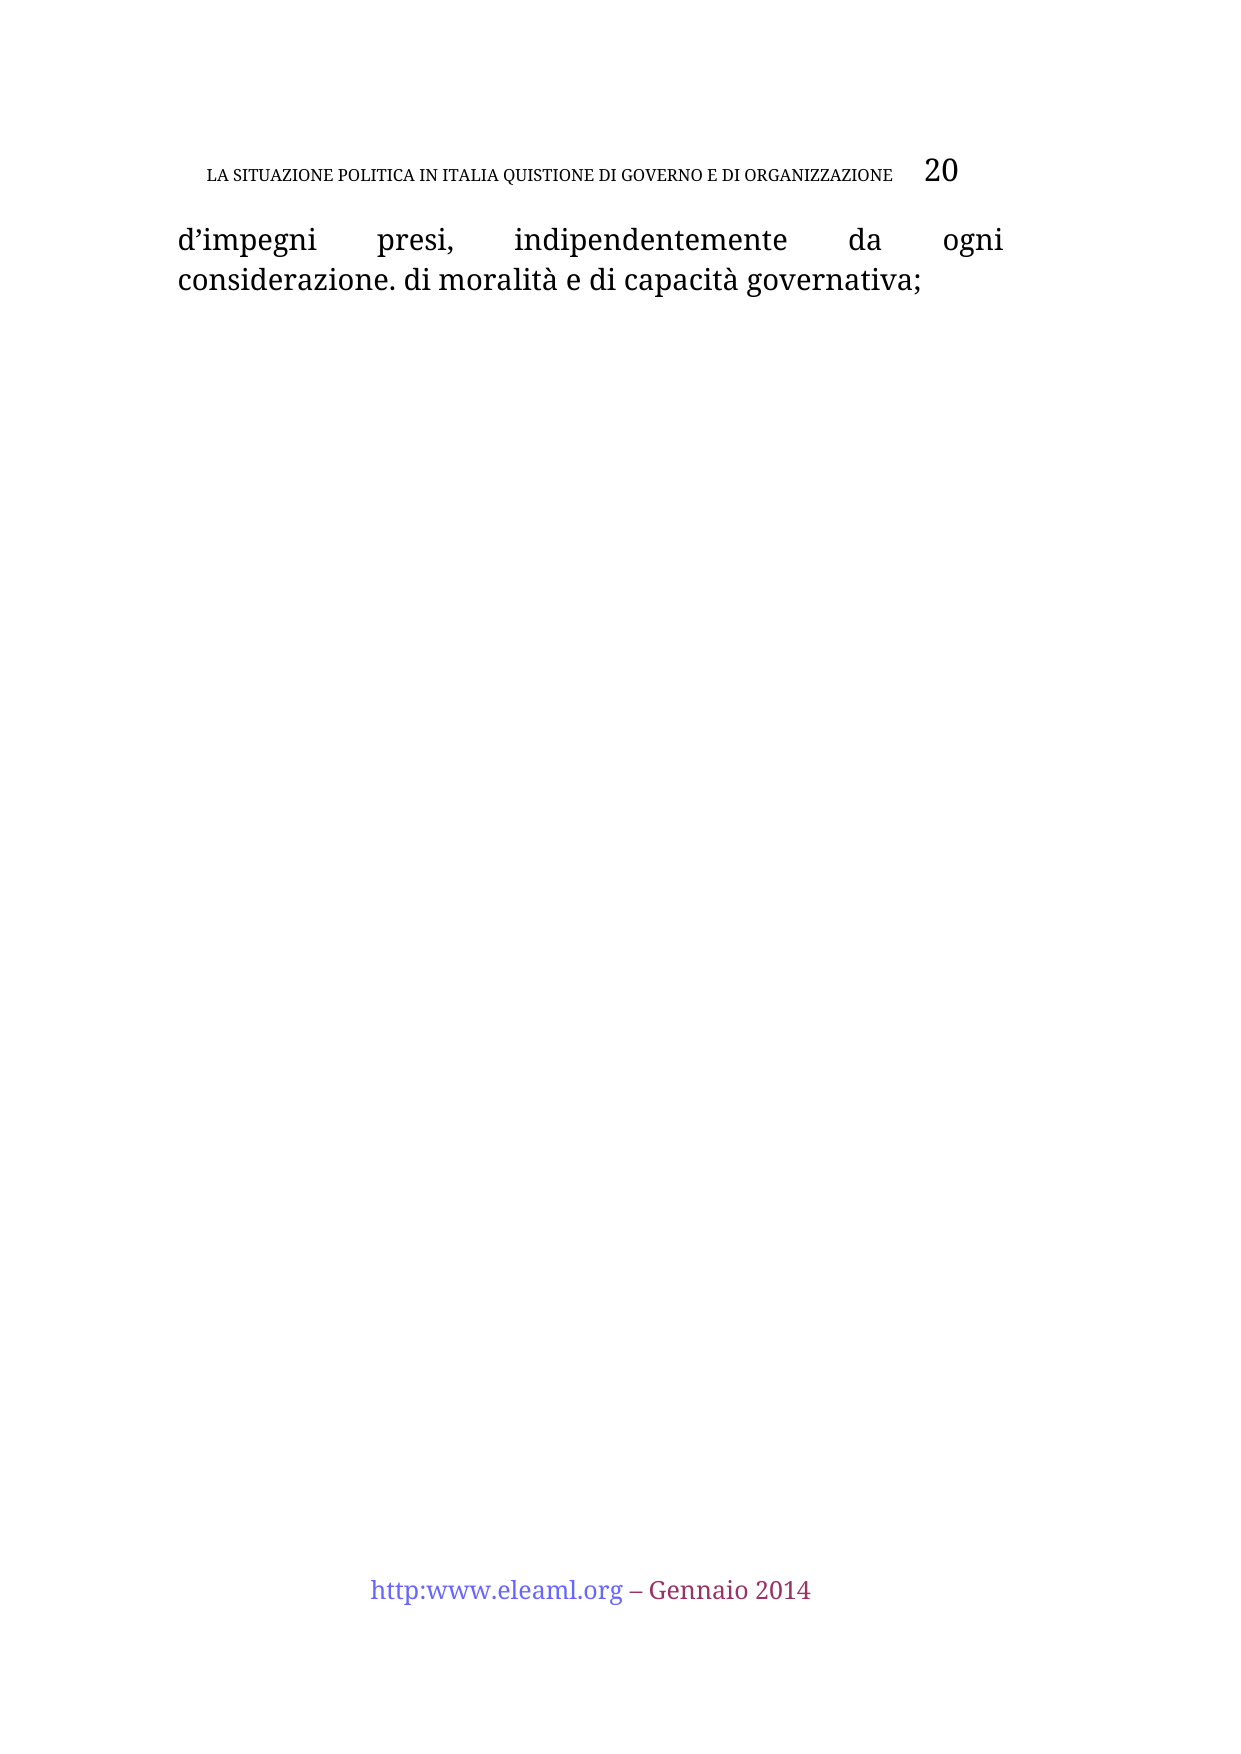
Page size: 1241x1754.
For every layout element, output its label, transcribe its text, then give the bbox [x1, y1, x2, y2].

text d’impegni presi, indipendentemente da ogni considerazione. di moralità e di capacità governativa; [177, 220, 1004, 299]
